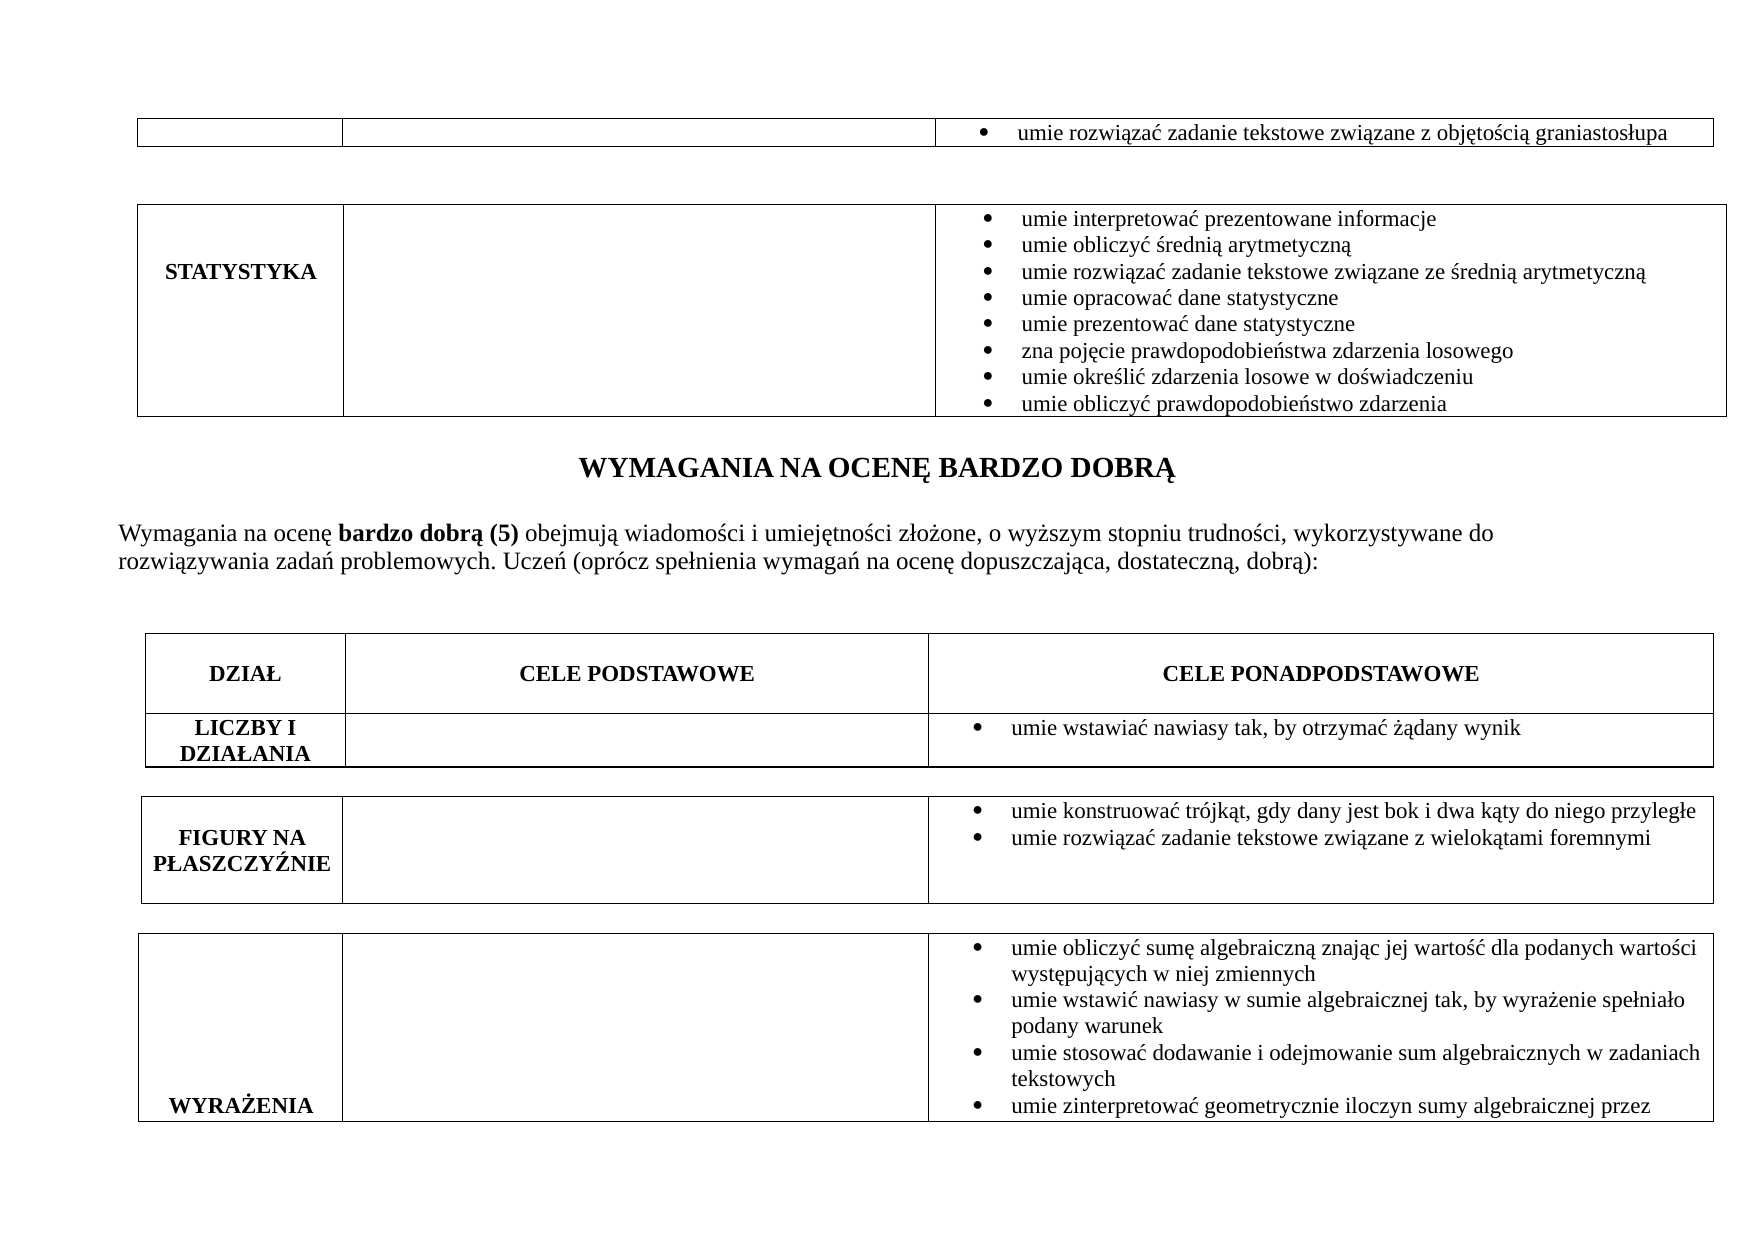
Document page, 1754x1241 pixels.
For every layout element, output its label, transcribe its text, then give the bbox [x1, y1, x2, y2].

table_header [343, 797, 928, 903]
table_header umie interpretować prezentowane informacje umie obliczyć średnią arytmetyczną umie rozwiązać zadanie tekstowe związane ze średnią arytmetyczną umie opracować dane statystyczne umie prezentować dane statystyczne zna pojęcie prawdopodobieństwa zdarzenia losowego umie określić zdarzenia losowe w doświadczeniu umie obliczyć prawdopodobieństwo zdarzenia [936, 205, 1726, 416]
table_header [343, 934, 928, 1121]
table_cell umie wstawiać nawiasy tak, by otrzymać żądany wynik [929, 714, 1713, 766]
table_cell LICZBY I DZIAŁANIA [146, 714, 345, 766]
text Wymagania na ocenę bardzo dobrą (5) obejmują wiadomości i umiejętności złożone, o wyższym stopniu trudności, wykorzystywane do rozwiązywania zadań problemowych. Uczeń (oprócz spełnienia wymagań na ocenę dopuszczająca, dostateczną, dobrą): [118, 518, 1636, 575]
text WYMAGANIA NA OCENĘ BARDZO DOBRĄ [118, 451, 1636, 484]
table_header FIGURY NA PŁASZCZYŹNIE [142, 797, 342, 903]
table_header [343, 119, 935, 146]
table_header [344, 205, 935, 416]
table_header STATYSTYKA [138, 205, 343, 416]
table_header umie konstruować trójkąt, gdy dany jest bok i dwa kąty do niego przyległe umie rozwiązać zadanie tekstowe związane z wielokątami foremnymi [929, 797, 1713, 903]
table_cell [346, 714, 928, 766]
table_header umie obliczyć sumę długości krawędzi graniastosłupa umie rozwiązać zadanie tekstowe związane z sumą długości krawędzi umie rozpoznać siatkę graniastosłupa umie obliczyć pole powierzchni graniastosłupa umie rozwiązać zadanie tekstowe związane z polem powierzchni graniastosłupa prostego umie zamieniać jednostki objętości umie rozwiązać zadanie tekstowe związane z objętością prostopadłościanu umie obliczyć objętość graniastosłupa umie rozwiązać zadanie tekstowe związane z objętością graniastosłupa [936, 119, 1713, 146]
table_header umie obliczyć sumę algebraiczną znając jej wartość dla podanych wartości występujących w niej zmiennych umie wstawić nawiasy w sumie algebraicznej tak, by wyrażenie spełniało podany warunek umie stosować dodawanie i odejmowanie sum algebraicznych w zadaniach tekstowych umie zinterpretować geometrycznie iloczyn sumy algebraicznej przez jednomian umie stosować mnożenie jednomianów przez sumy umie wykorzystać mnożenie sum algebraicznych do dowodzenia własności liczb [929, 934, 1713, 1121]
table_header WYRAŻENIA [139, 934, 342, 1121]
table_header [138, 119, 342, 146]
table_header CELE PODSTAWOWE [346, 634, 928, 713]
table_header DZIAŁ [146, 634, 345, 713]
table_header CELE PONADPODSTAWOWE [929, 634, 1713, 713]
